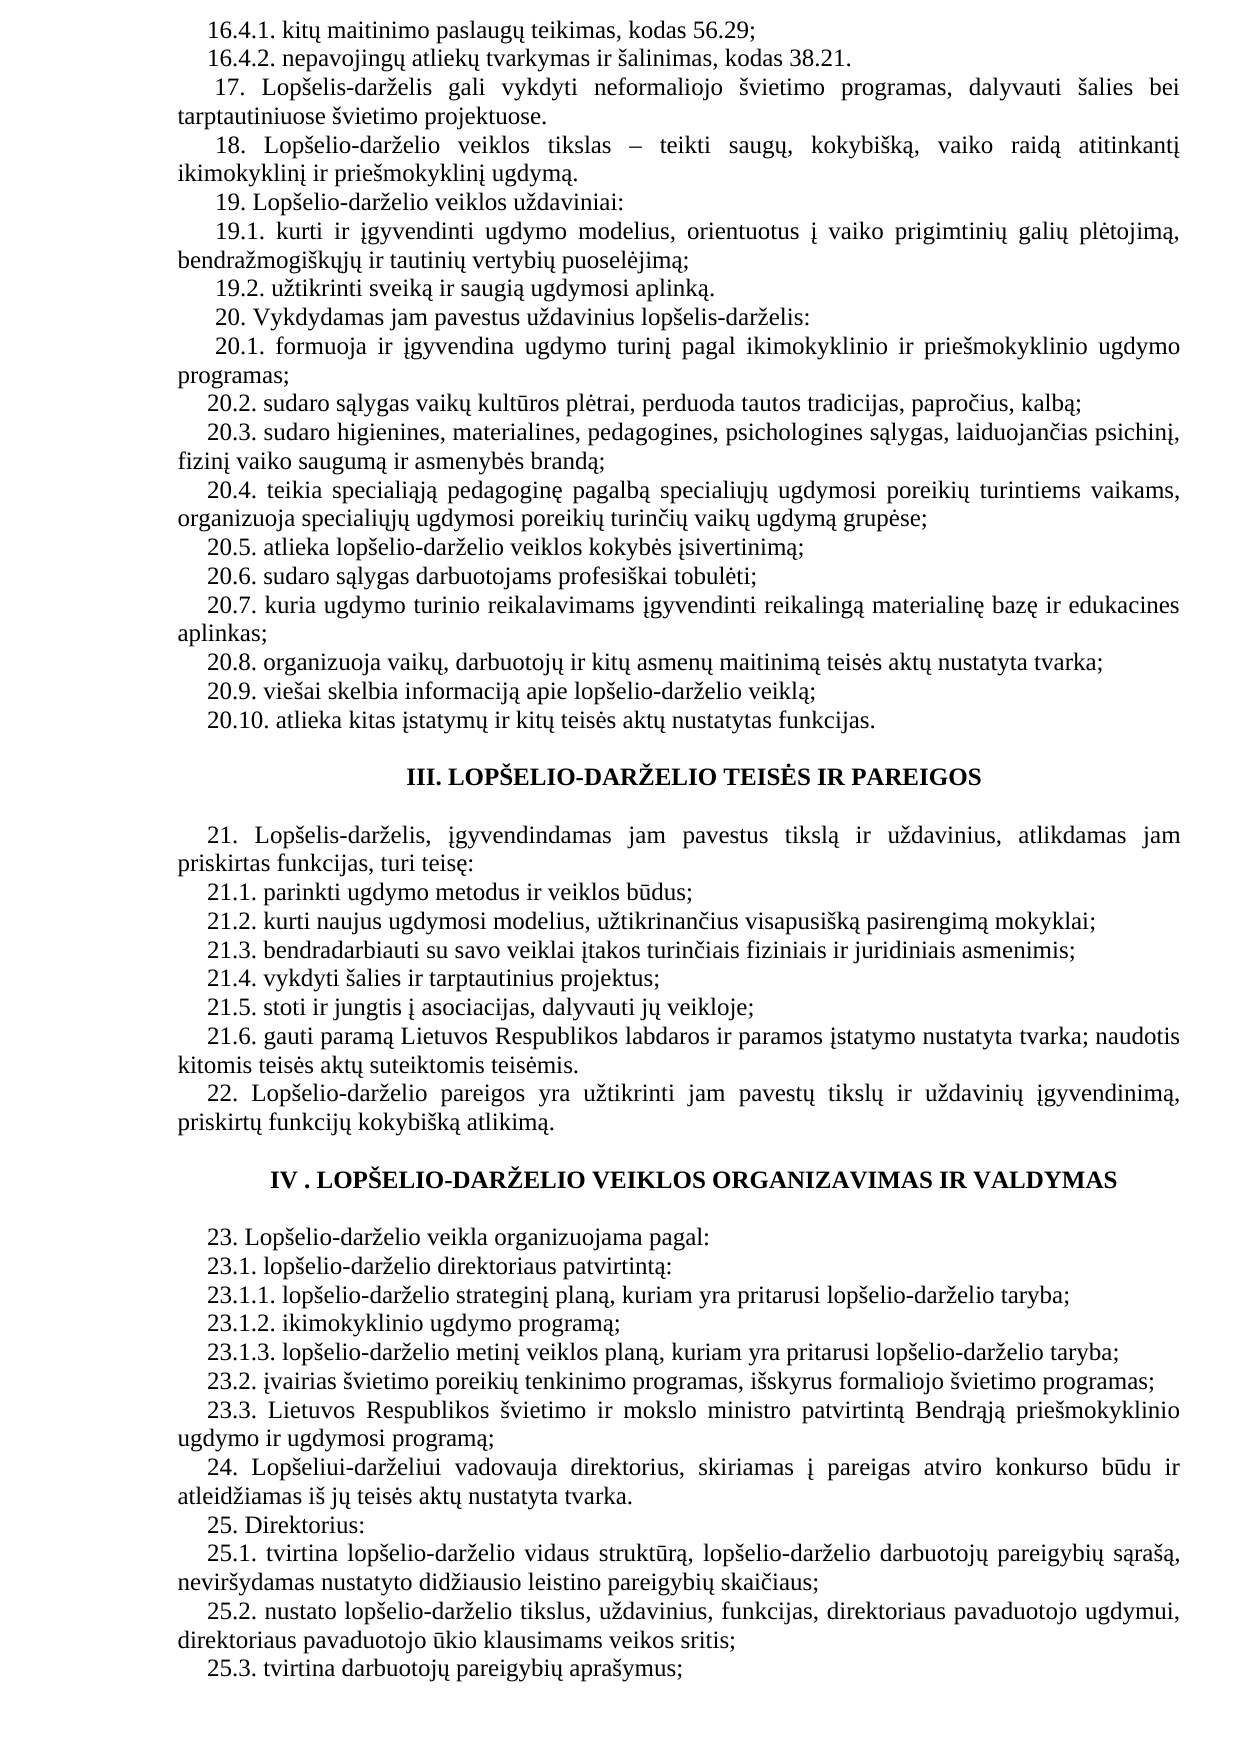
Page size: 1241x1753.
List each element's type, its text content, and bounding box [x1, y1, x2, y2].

text 19.2. užtikrinti sveiką ir saugią ugdymosi aplinką. [207, 273, 1181, 302]
text 17. Lopšelis-darželis gali vykdyti neformaliojo švietimo programas, dalyvauti šalies bei tarptautiniuose švietimo projektuose. [177, 72, 1181, 130]
text 21.6. gauti paramą Lietuvos Respublikos labdaros ir paramos įstatymo nustatyta tvarka; naudotis kitomis teisės aktų suteiktomis teisėmis. [177, 1021, 1181, 1078]
text 24. Lopšeliui-darželiui vadovauja direktorius, skiriamas į pareigas atviro konkurso būdu ir atleidžiamas iš jų teisės aktų nustatyta tvarka. [177, 1452, 1181, 1510]
text 20.8. organizuoja vaikų, darbuotojų ir kitų asmenų maitinimą teisės aktų nustatyta tvarka; [207, 647, 1181, 676]
text 23.3. Lietuvos Respublikos švietimo ir mokslo ministro patvirtintą Bendrąją priešmokyklinio ugdymo ir ugdymosi programą; [177, 1395, 1181, 1452]
text 20.9. viešai skelbia informaciją apie lopšelio-darželio veiklą; [207, 676, 1181, 705]
text 16.4.1. kitų maitinimo paslaugų teikimas, kodas 56.29; [177, 15, 1181, 43]
text 22. Lopšelio-darželio pareigos yra užtikrinti jam pavestų tikslų ir uždavinių įgyvendinimą, priskirtų funkcijų kokybišką atlikimą. [177, 1078, 1181, 1136]
text 20. Vykdydamas jam pavestus uždavinius lopšelis-darželis: [177, 302, 1181, 331]
text 25.1. tvirtina lopšelio-darželio vidaus struktūrą, lopšelio-darželio darbuotojų pareigybių sąrašą, neviršydamas nustatyto didžiausio leistino pareigybių skaičiaus; [177, 1538, 1181, 1596]
text 20.5. atlieka lopšelio-darželio veiklos kokybės įsivertinimą; [207, 532, 1181, 561]
text III. LOPŠELIO-DARŽELIO TEISĖS IR PAREIGOS [177, 762, 1181, 791]
text 20.2. sudaro sąlygas vaikų kultūros plėtrai, perduoda tautos tradicijas, papročius, kalbą; [207, 388, 1181, 417]
text 21. Lopšelis-darželis, įgyvendindamas jam pavestus tikslą ir uždavinius, atlikdamas jam priskirtas funkcijas, turi teisę: [177, 820, 1181, 877]
text 21.4. vykdyti šalies ir tarptautinius projektus; [207, 963, 1181, 992]
text 23.1.3. lopšelio-darželio metinį veiklos planą, kuriam yra pritarusi lopšelio-darželio taryba; [207, 1337, 1181, 1366]
text 23. Lopšelio-darželio veikla organizuojama pagal: [177, 1222, 1181, 1251]
text 25.3. tvirtina darbuotojų pareigybių aprašymus; [207, 1653, 1181, 1682]
text 20.10. atlieka kitas įstatymų ir kitų teisės aktų nustatytas funkcijas. [207, 705, 1181, 733]
text 20.3. sudaro higienines, materialines, pedagogines, psichologines sąlygas, laiduojančias psichinį, fizinį vaiko saugumą ir asmenybės brandą; [177, 417, 1181, 475]
text 19. Lopšelio-darželio veiklos uždaviniai: [177, 187, 1181, 216]
text 21.5. stoti ir jungtis į asociacijas, dalyvauti jų veikloje; [207, 992, 1181, 1021]
text 23.2. įvairias švietimo poreikių tenkinimo programas, išskyrus formaliojo švietimo programas; [207, 1366, 1181, 1395]
text 20.4. teikia specialiąją pedagoginę pagalbą specialiųjų ugdymosi poreikių turintiems vaikams, organizuoja specialiųjų ugdymosi poreikių turinčių vaikų ugdymą grupėse; [177, 475, 1181, 532]
text 16.4.2. nepavojingų atliekų tvarkymas ir šalinimas, kodas 38.21. [177, 43, 1181, 72]
text 18. Lopšelio-darželio veiklos tikslas – teikti saugų, kokybišką, vaiko raidą atitinkantį ikimokyklinį ir priešmokyklinį ugdymą. [177, 130, 1181, 187]
text IV . LOPŠELIO-DARŽELIO VEIKLOS ORGANIZAVIMAS IR VALDYMAS [177, 1165, 1181, 1193]
text 23.1.2. ikimokyklinio ugdymo programą; [207, 1308, 1181, 1337]
text 21.1. parinkti ugdymo metodus ir veiklos būdus; [207, 877, 1181, 906]
text 20.6. sudaro sąlygas darbuotojams profesiškai tobulėti; [207, 561, 1181, 590]
text 21.3. bendradarbiauti su savo veiklai įtakos turinčiais fiziniais ir juridiniais asmenimis; [207, 935, 1181, 963]
text 20.7. kuria ugdymo turinio reikalavimams įgyvendinti reikalingą materialinę bazę ir edukacines aplinkas; [177, 590, 1181, 647]
text 19.1. kurti ir įgyvendinti ugdymo modelius, orientuotus į vaiko prigimtinių galių plėtojimą, bendražmogiškųjų ir tautinių vertybių puoselėjimą; [177, 216, 1181, 273]
text 23.1. lopšelio-darželio direktoriaus patvirtintą: [207, 1251, 1181, 1280]
text 23.1.1. lopšelio-darželio strateginį planą, kuriam yra pritarusi lopšelio-darželio taryba; [207, 1280, 1181, 1308]
text 25. Direktorius: [177, 1510, 1181, 1538]
text 21.2. kurti naujus ugdymosi modelius, užtikrinančius visapusišką pasirengimą mokyklai; [207, 906, 1181, 935]
text 25.2. nustato lopšelio-darželio tikslus, uždavinius, funkcijas, direktoriaus pavaduotojo ugdymui, direktoriaus pavaduotojo ūkio klausimams veikos sritis; [177, 1596, 1181, 1653]
text 20.1. formuoja ir įgyvendina ugdymo turinį pagal ikimokyklinio ir priešmokyklinio ugdymo programas; [177, 331, 1181, 388]
